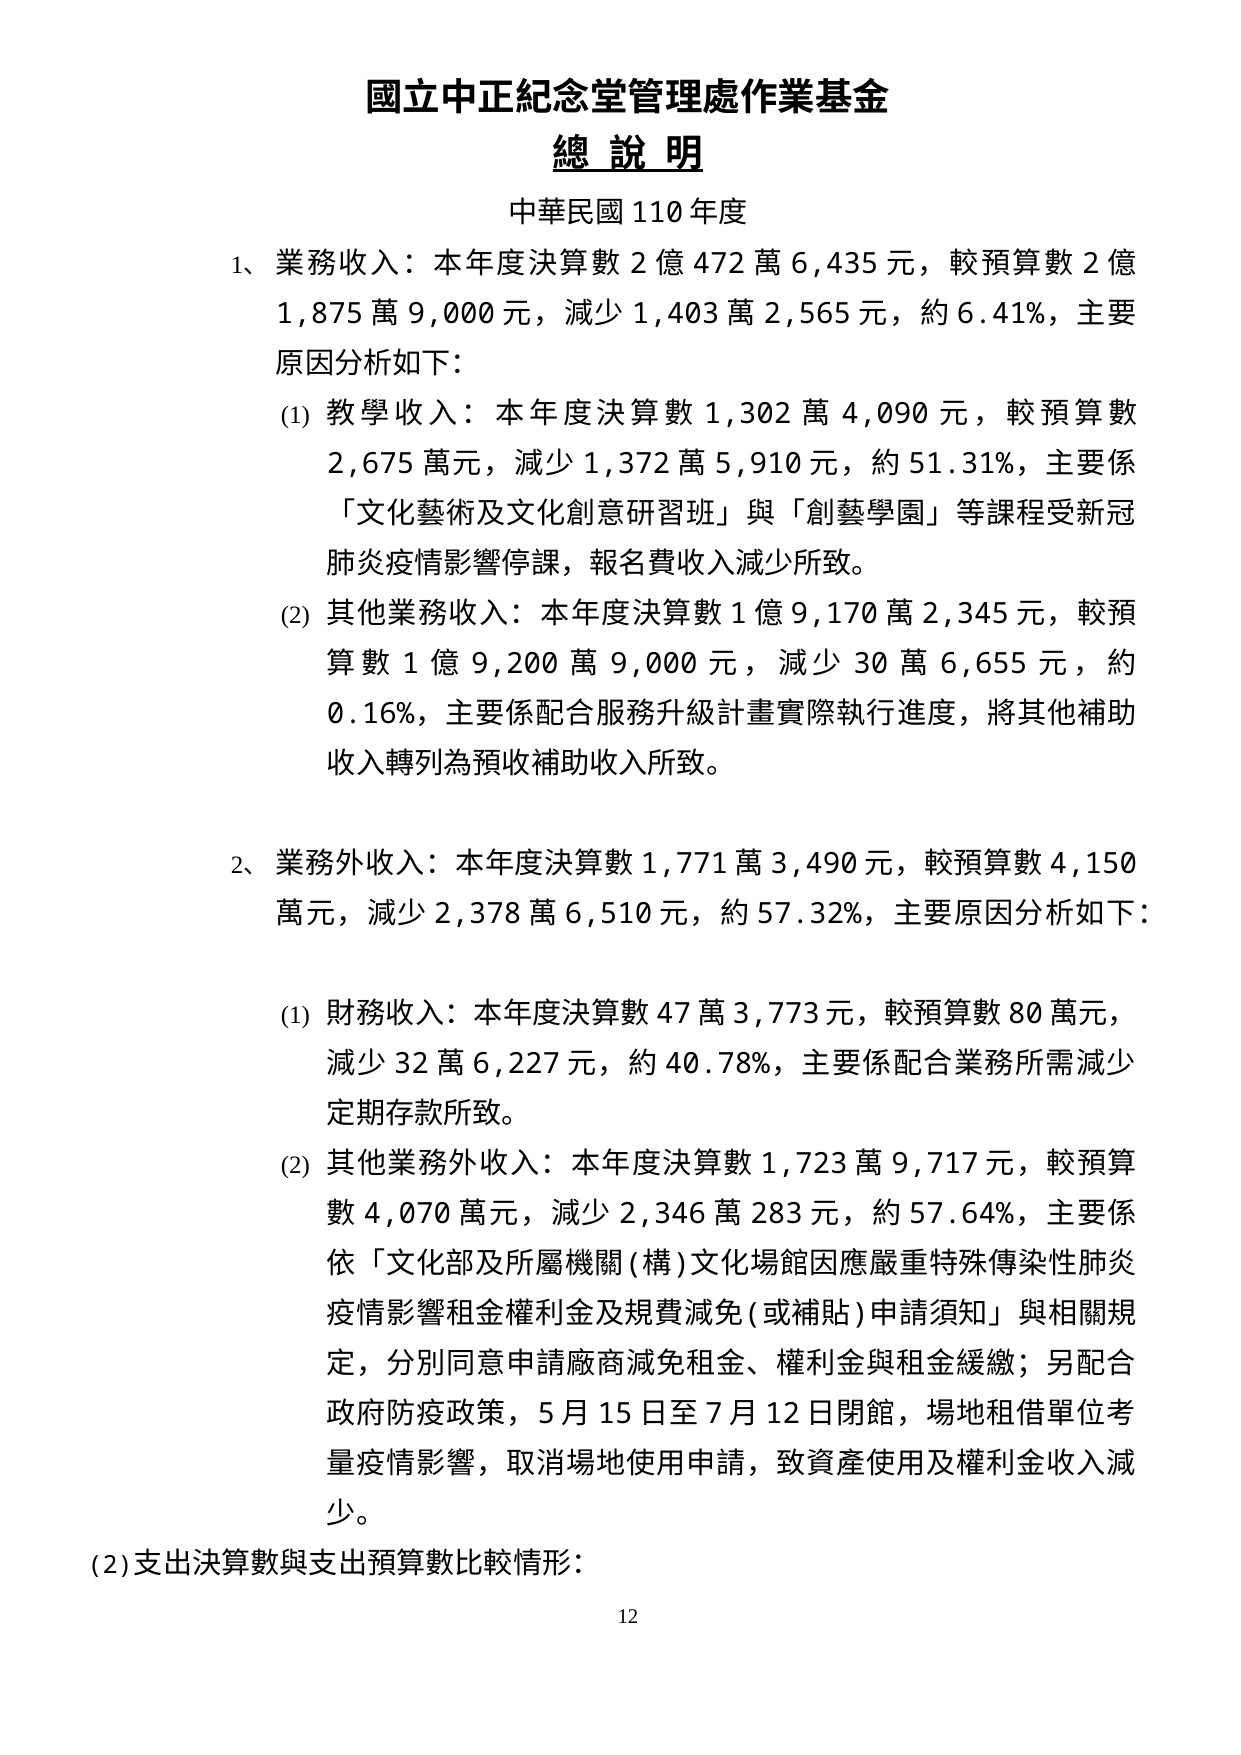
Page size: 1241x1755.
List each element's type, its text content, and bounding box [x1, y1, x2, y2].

list 其他業務收入：本年度決算數1億9,170萬2,345元，較預算數1億9,200萬9,000元，減少30萬6,655元，約0.16%，主要係配合服務升級計畫實際執行進度，將其他補助收入轉列為預收補助收入所致。 [281, 584, 1137, 784]
list 其他業務外收入：本年度決算數1,723萬9,717元，較預算數4,070萬元，減少2,346萬283元，約57.64%，主要係依「文化部及所屬機關(構)文化場館因應嚴重特殊傳染性肺炎疫情影響租金權利金及規費減免(或補貼)申請須知」與相關規定，分別同意申請廠商減免租金、權利金與租金緩繳；另配合政府防疫政策，5月15日至7月12日閉館，場地租借單位考量疫情影響，取消場地使用申請，致資產使用及權利金收入減少。 [281, 1134, 1137, 1534]
list 財務收入：本年度決算數47萬3,773元，較預算數80萬元，減少32萬6,227元，約40.78%，主要係配合業務所需減少定期存款所致。 [281, 984, 1137, 1134]
list 支出決算數與支出預算數比較情形： [87, 1534, 1137, 1584]
list 業務外收入：本年度決算數1,771萬3,490元，較預算數4,150萬元，減少2,378萬6,510元，約57.32%，主要原因分析如下： [231, 834, 1137, 984]
list 教學收入：本年度決算數1,302萬4,090元，較預算數2,675萬元，減少1,372萬5,910元，約51.31%，主要係「文化藝術及文化創意研習班」與「創藝學園」等課程受新冠肺炎疫情影響停課，報名費收入減少所致。 [281, 384, 1137, 584]
list 業務收入：本年度決算數2億472萬6,435元，較預算數2億1,875萬9,000元，減少1,403萬2,565元，約6.41%，主要原因分析如下： [231, 234, 1137, 384]
